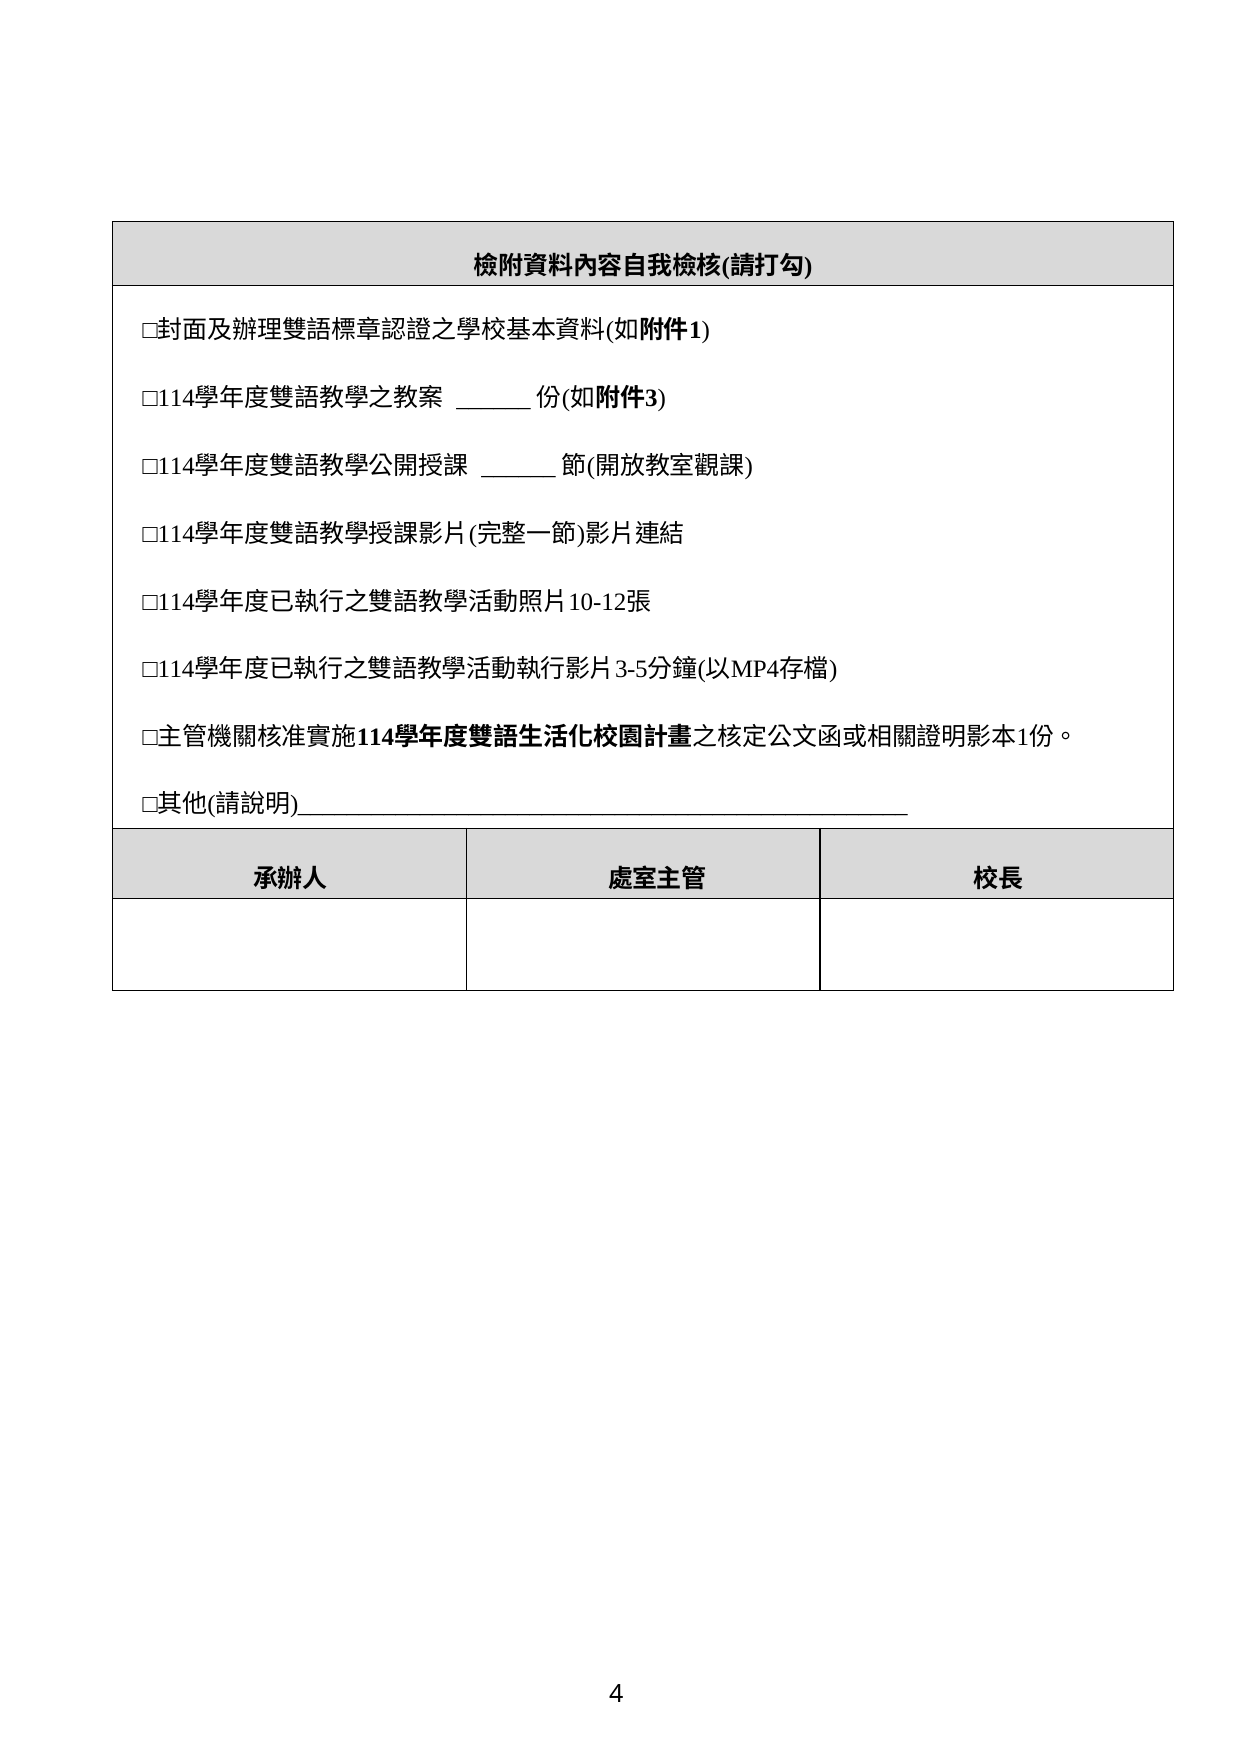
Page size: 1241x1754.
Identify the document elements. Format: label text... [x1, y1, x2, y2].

table_cell 處室主管 [467, 829, 819, 898]
table_cell 承辦人 [113, 829, 466, 898]
table_cell □封面及辦理雙語標章認證之學校基本資料(如附件1) □114學年度雙語教學之教案 ______ 份(如附件3) □114學年度雙語教學公開授課 ______ 節(開放教室觀課) □114學年度雙語教學授課影片(完整一節)影片連結 □114學年度已執行之雙語教學活動照片10-12張 □114學年度已執行之雙語教學活動執行影片3-5分鐘(以MP4存檔) □主管機關核准實施114學年度雙語生活化校園計畫之核定公文函或相關證明影本1份。 □其他(請說明)__________________________________________________ [113, 286, 1173, 828]
table_cell [113, 899, 466, 990]
table_cell 校長 [821, 829, 1173, 898]
table_header 檢附資料內容自我檢核(請打勾) [113, 222, 1173, 285]
table_cell [821, 899, 1173, 990]
table_cell [467, 899, 819, 990]
